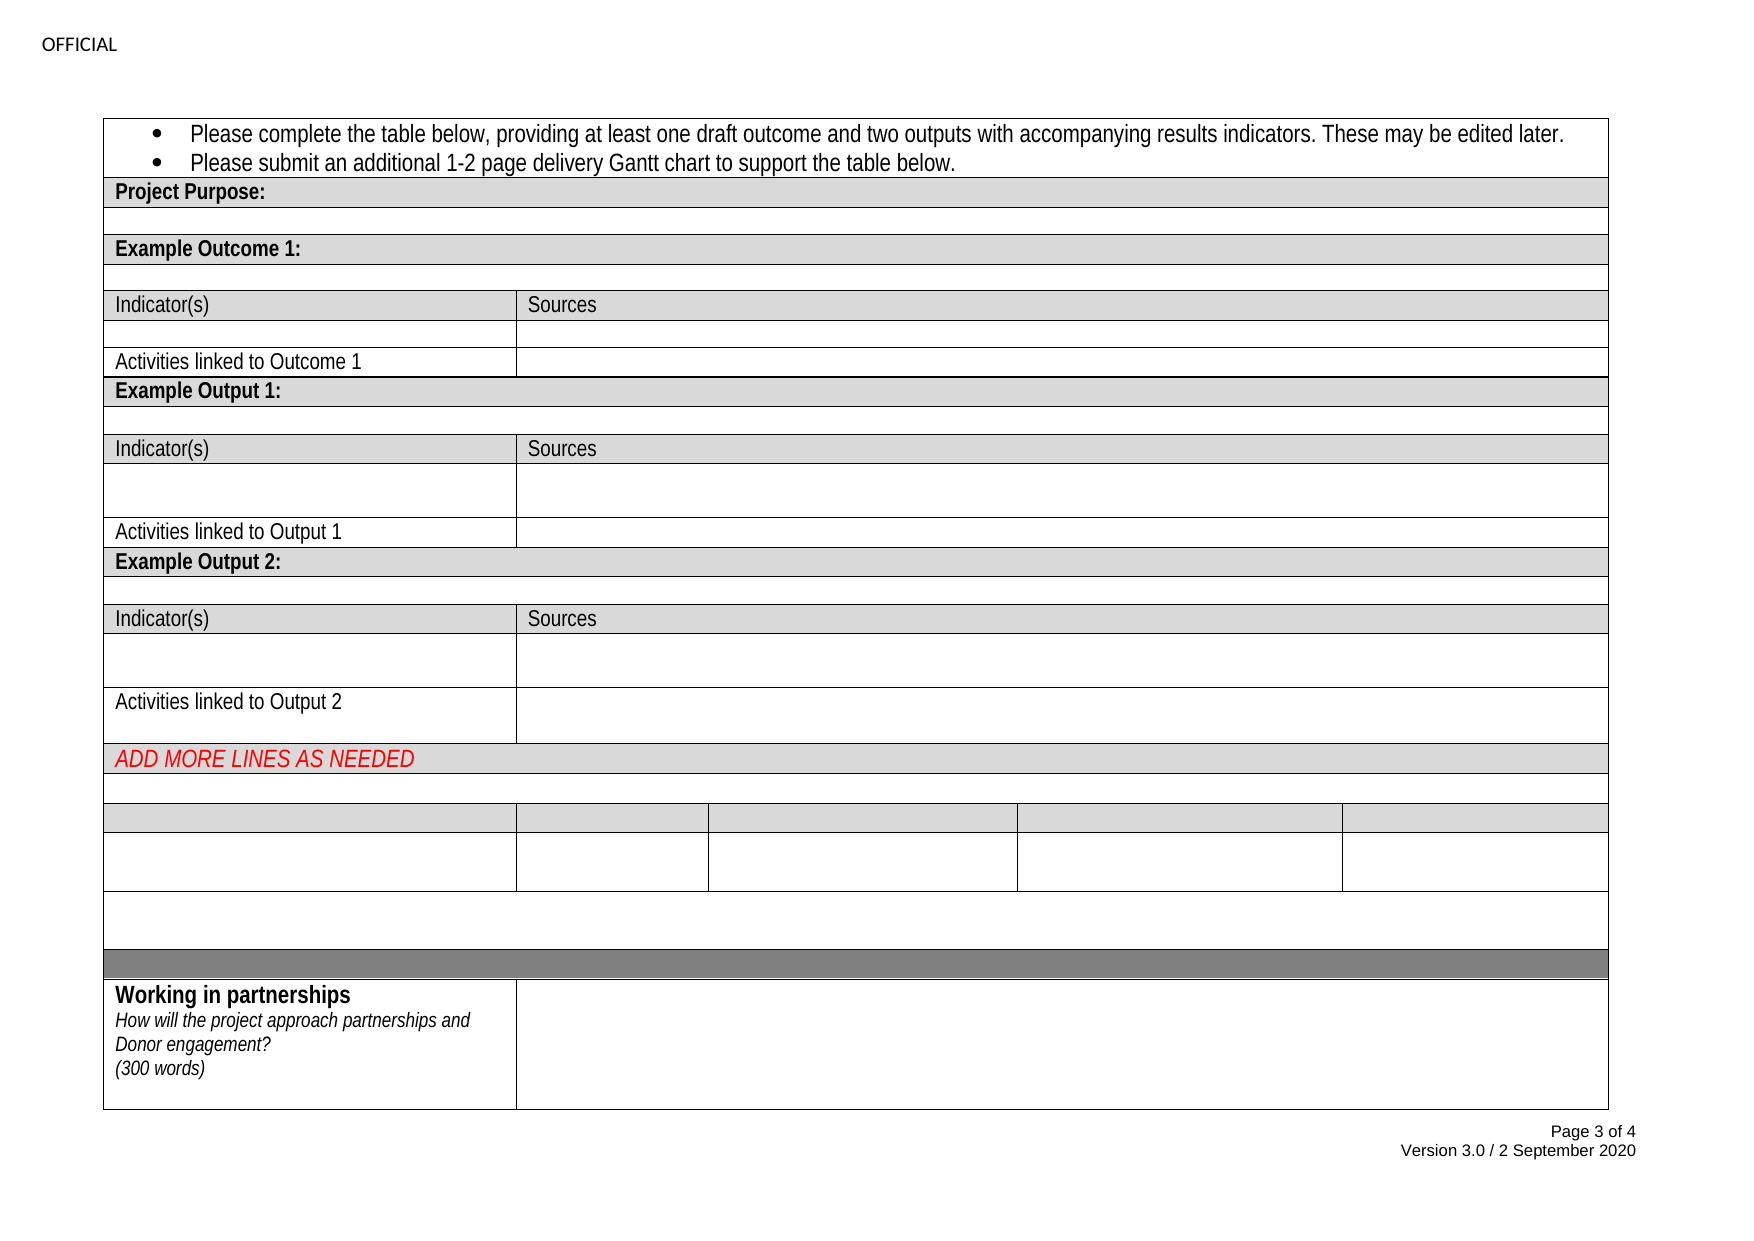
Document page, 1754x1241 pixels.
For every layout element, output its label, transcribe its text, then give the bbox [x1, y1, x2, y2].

table_cell Example Output 1: [104, 378, 1608, 406]
table_cell [104, 950, 1608, 978]
table_cell [517, 833, 708, 891]
table_cell [709, 804, 1017, 832]
table_cell [104, 804, 516, 832]
table_cell [104, 321, 516, 347]
table_cell Indicator(s) [104, 605, 516, 633]
table_cell [104, 265, 1608, 290]
table_cell ADD MORE LINES AS NEEDED [104, 744, 1608, 773]
table_cell Activities linked to Output 1 [104, 518, 516, 547]
table_cell Activities linked to Outcome 1 [104, 348, 516, 376]
table_cell Project Purpose: [104, 178, 1608, 207]
table_cell Sources [517, 291, 1608, 320]
table_cell Activities linked to Output 2 [104, 688, 516, 743]
table_cell [1343, 804, 1608, 832]
table_cell Indicator(s) [104, 291, 516, 320]
table_cell [709, 833, 1017, 891]
table_cell [104, 634, 516, 687]
table_cell [1343, 833, 1608, 891]
table_cell [104, 407, 1608, 433]
table_cell [104, 774, 1608, 802]
table_cell [517, 980, 1608, 1109]
table_cell [104, 833, 516, 891]
table_cell Example Outcome 1: [104, 235, 1608, 264]
table_cell [517, 804, 708, 832]
table_cell Example Output 2: [104, 548, 1608, 576]
table_cell [517, 464, 1608, 517]
table_cell Sources [517, 605, 1608, 633]
table_cell [104, 577, 1608, 604]
table_cell Working in partnerships How will the project approach partnerships and Donor engagement? (300 words) [104, 980, 516, 1109]
table_cell [1018, 804, 1342, 832]
table_cell [517, 321, 1608, 347]
table_cell [517, 518, 1608, 547]
table_cell [104, 208, 1608, 234]
table_cell [1018, 833, 1342, 891]
table_cell Results and M&E Please complete the table below, providing at least one draft outcome and two outputs with accompanying results indicators. These may be edited later. Please submit an additional 1-2 page delivery Gantt chart to support the table below. [104, 119, 1608, 177]
table_cell [517, 634, 1608, 687]
table_cell [104, 464, 516, 517]
table_cell [517, 348, 1608, 376]
table_cell [517, 688, 1608, 743]
table_cell Indicator(s) [104, 435, 516, 463]
table_cell [104, 892, 1608, 949]
table_cell Sources [517, 435, 1608, 463]
